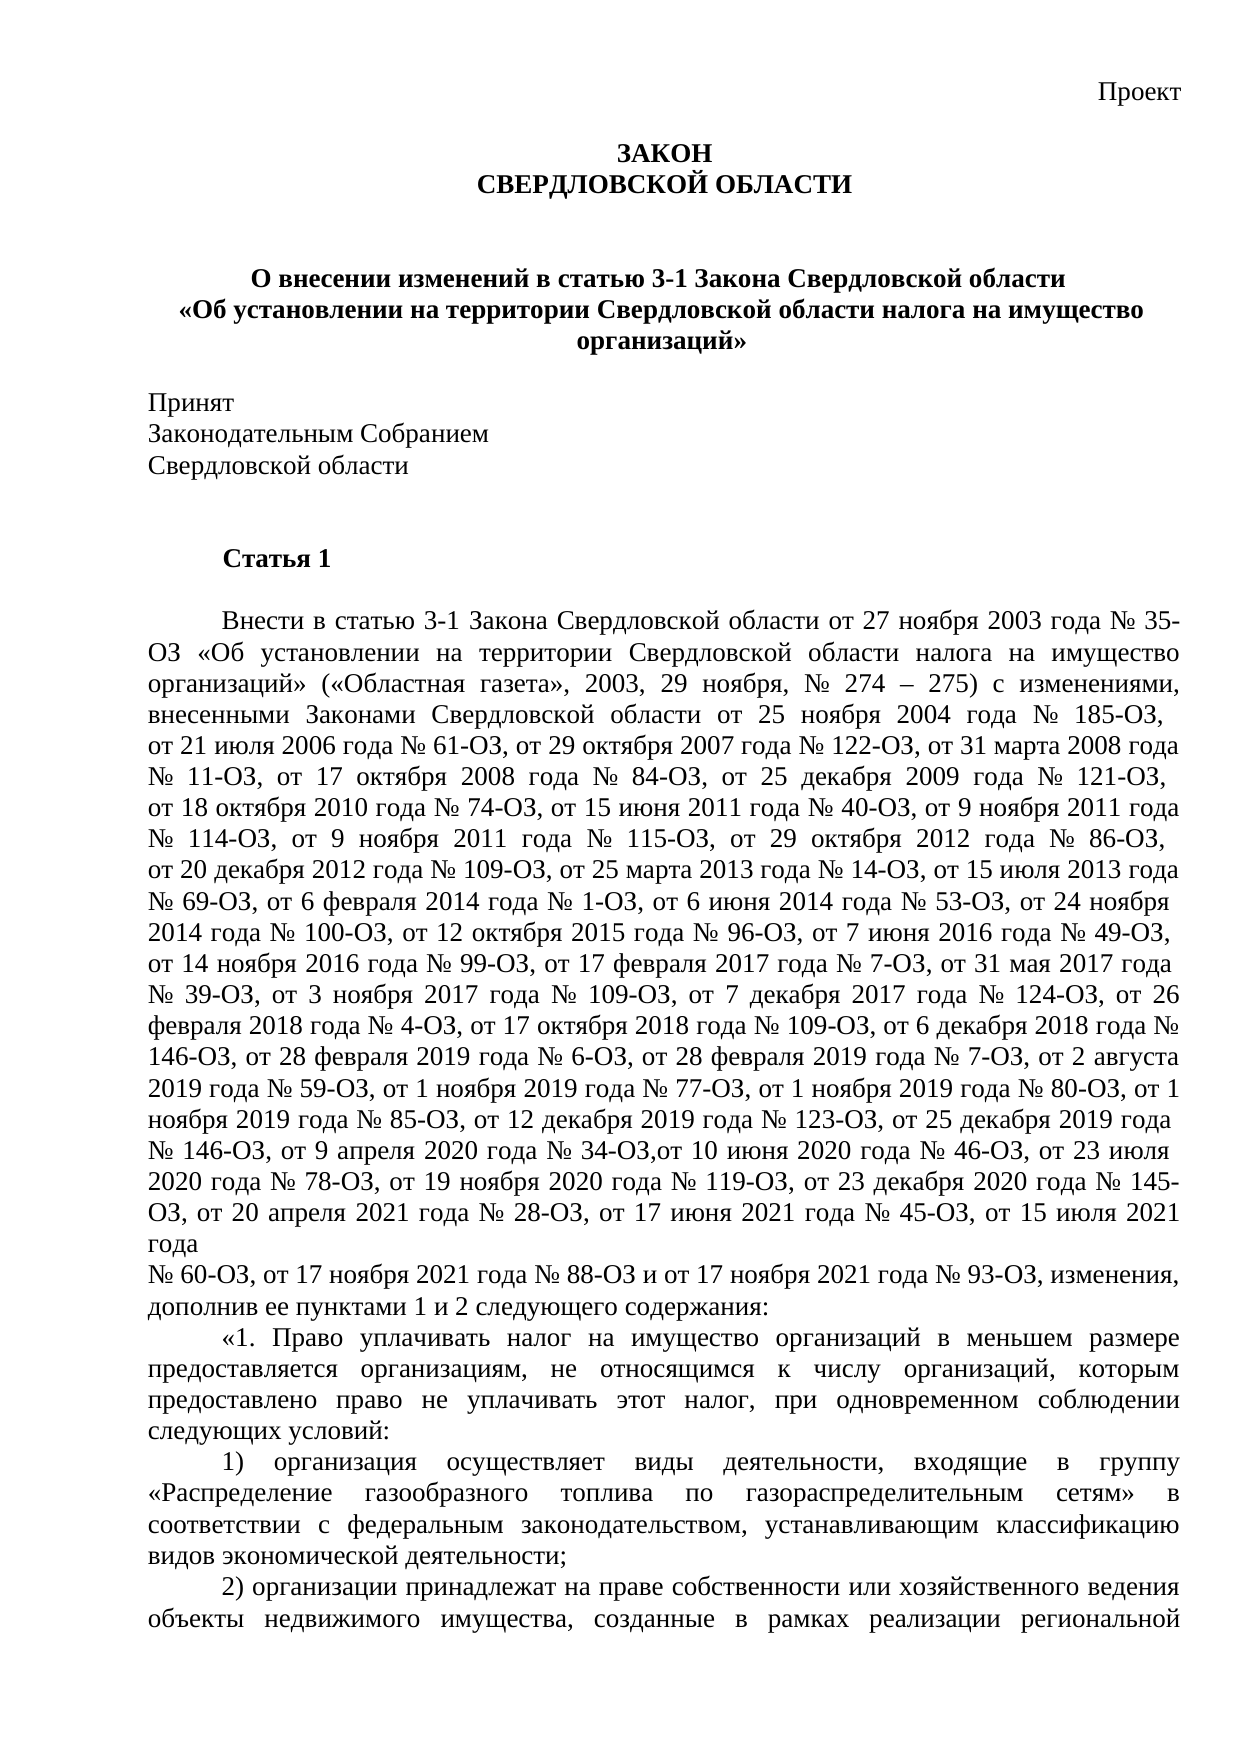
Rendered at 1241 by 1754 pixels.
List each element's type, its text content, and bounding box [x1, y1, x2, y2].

text «1. Право уплачивать налог на имущество организаций в меньшем размере предоставляется организациям, не относящимся к числу организаций, которым предоставлено право не уплачивать этот налог, при одновременном соблюдении следующих условий: [148, 1321, 1181, 1445]
text СВЕРДЛОВСКОЙ ОБЛАСТИ [148, 168, 1181, 199]
text Свердловской области [148, 449, 1181, 480]
text Внести в статью 3-1 Закона Свердловской области от 27 ноября 2003 года № 35-ОЗ «Об установлении на территории Свердловской области налога на имущество организаций» («Областная газета», 2003, 29 ноября, № 274 – 275) с изменениями, внесенными Законами Свердловской области от 25 ноября 2004 года № 185-ОЗ, от 21 июля 2006 года № 61-ОЗ, от 29 октября 2007 года № 122-ОЗ, от 31 марта 2008 года № 11-ОЗ, от 17 октября 2008 года № 84-ОЗ, от 25 декабря 2009 года № 121-ОЗ, от 18 октября 2010 года № 74-ОЗ, от 15 июня 2011 года № 40-ОЗ, от 9 ноября 2011 года № 114-ОЗ, от 9 ноября 2011 года № 115-ОЗ, от 29 октября 2012 года № 86-ОЗ, от 20 декабря 2012 года № 109-ОЗ, от 25 марта 2013 года № 14-ОЗ, от 15 июля 2013 года № 69-ОЗ, от 6 февраля 2014 года № 1-ОЗ, от 6 июня 2014 года № 53-ОЗ, от 24 ноября 2014 года № 100-ОЗ, от 12 октября 2015 года № 96-ОЗ, от 7 июня 2016 года № 49-ОЗ, от 14 ноября 2016 года № 99-ОЗ, от 17 февраля 2017 года № 7-ОЗ, от 31 мая 2017 года № 39-ОЗ, от 3 ноября 2017 года № 109-ОЗ, от 7 декабря 2017 года № 124-ОЗ, от 26 февраля 2018 года № 4-ОЗ, от 17 октября 2018 года № 109-ОЗ, от 6 декабря 2018 года № 146-ОЗ, от 28 февраля 2019 года № 6-ОЗ, от 28 февраля 2019 года № 7-ОЗ, от 2 августа 2019 года № 59-ОЗ, от 1 ноября 2019 года № 77-ОЗ, от 1 ноября 2019 года № 80-ОЗ, от 1 ноября 2019 года № 85-ОЗ, от 12 декабря 2019 года № 123-ОЗ, от 25 декабря 2019 года № 146-ОЗ, от 9 апреля 2020 года № 34-ОЗ,от 10 июня 2020 года № 46-ОЗ, от 23 июля 2020 года № 78-ОЗ, от 19 ноября 2020 года № 119-ОЗ, от 23 декабря 2020 года № 145-ОЗ, от 20 апреля 2021 года № 28-ОЗ, от 17 июня 2021 года № 45-ОЗ, от 15 июля 2021 года № 60-ОЗ, от 17 ноября 2021 года № 88-ОЗ и от 17 ноября 2021 года № 93-ОЗ, изменения, дополнив ее пунктами 1 и 2 следующего содержания: [148, 604, 1181, 1321]
text Статья 1 [222, 542, 1181, 573]
text 2) организации принадлежат на праве собственности или хозяйственного ведения объекты недвижимого имущества, созданные в рамках реализации региональной [148, 1570, 1181, 1634]
text Принят [148, 386, 1181, 418]
text О внесении изменений в статью 3-1 Закона Свердловской области «Об установлении на территории Свердловской области налога на имущество организаций» [148, 262, 1175, 355]
text 1) организация осуществляет виды деятельности, входящие в группу «Распределение газообразного топлива по газораспределительным сетям» в соответствии с федеральным законодательством, устанавливающим классификацию видов экономической деятельности; [148, 1445, 1181, 1570]
text Проект [148, 75, 1181, 106]
text Законодательным Собранием [148, 418, 1181, 449]
text ЗАКОН [148, 137, 1181, 168]
